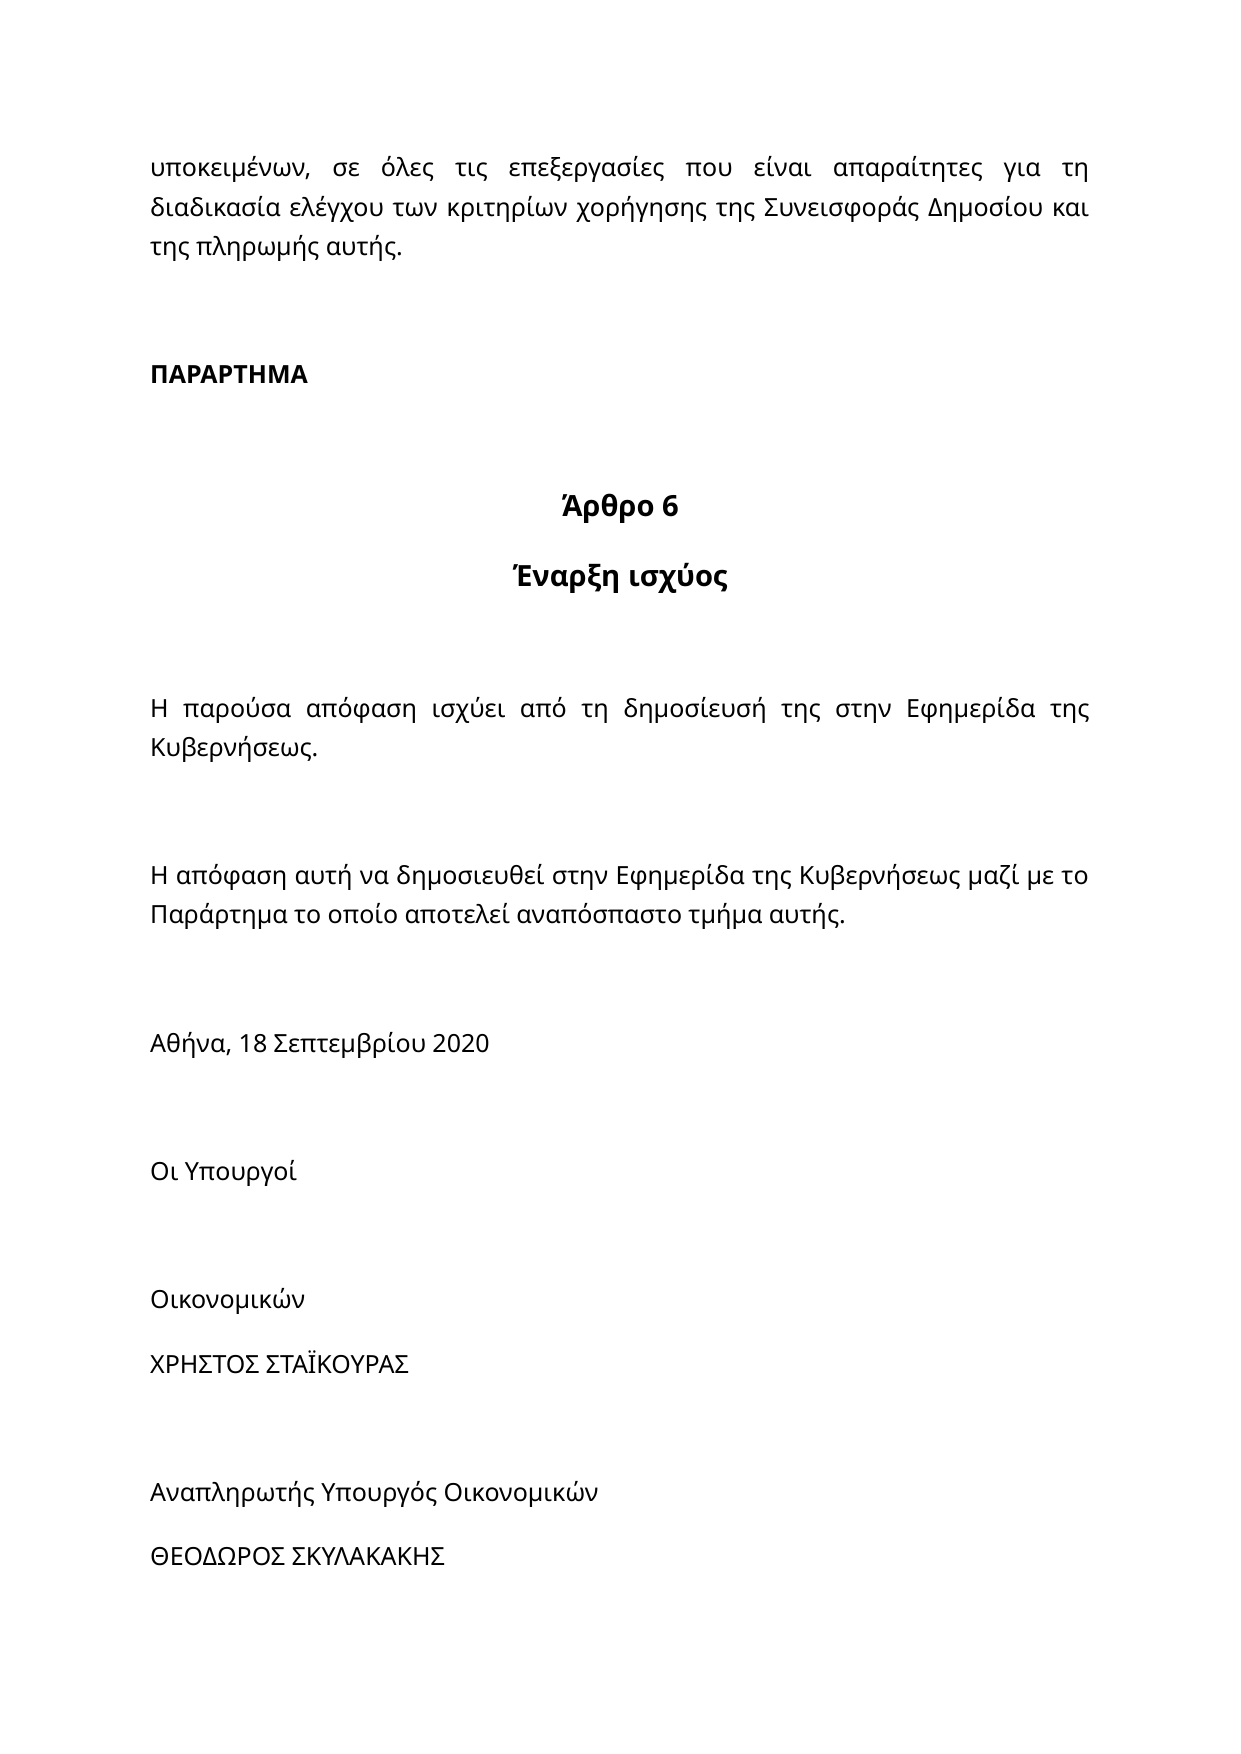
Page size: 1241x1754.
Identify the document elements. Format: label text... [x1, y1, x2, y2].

text Η απόφαση αυτή να δημοσιευθεί στην Εφημερίδα της Κυβερνήσεως μαζί με το Παράρτημα το οποίο αποτελεί αναπόσπαστο τμήμα αυτής. [150, 858, 1090, 931]
text Οικονομικών [150, 1282, 1090, 1316]
text υποκειμένων, σε όλες τις επεξεργασίες που είναι απαραίτητες για τη διαδικασία ελέγχου των κριτηρίων χορήγησης της Συνεισφοράς Δημοσίου και της πληρωμής αυτής. [150, 150, 1090, 262]
subtitle Έναρξη ισχύος [150, 556, 1090, 595]
text Η παρούσα απόφαση ισχύει από τη δημοσίευσή της στην Εφημερίδα της Κυβερνήσεως. [150, 690, 1090, 764]
subtitle Άρθρο 6 [150, 485, 1090, 525]
text Αθήνα, 18 Σεπτεμβρίου 2020 [150, 1025, 1090, 1059]
text ΠΑΡΑΡΤΗΜΑ [150, 357, 1090, 391]
text ΘΕΟΔΩΡΟΣ ΣΚΥΛΑΚΑΚΗΣ [150, 1539, 1090, 1573]
text Αναπληρωτής Υπουργός Οικονομικών [150, 1474, 1090, 1509]
text Οι Υπουργοί [150, 1154, 1090, 1188]
text ΧΡΗΣΤΟΣ ΣΤΑΪΚΟΥΡΑΣ [150, 1346, 1090, 1380]
